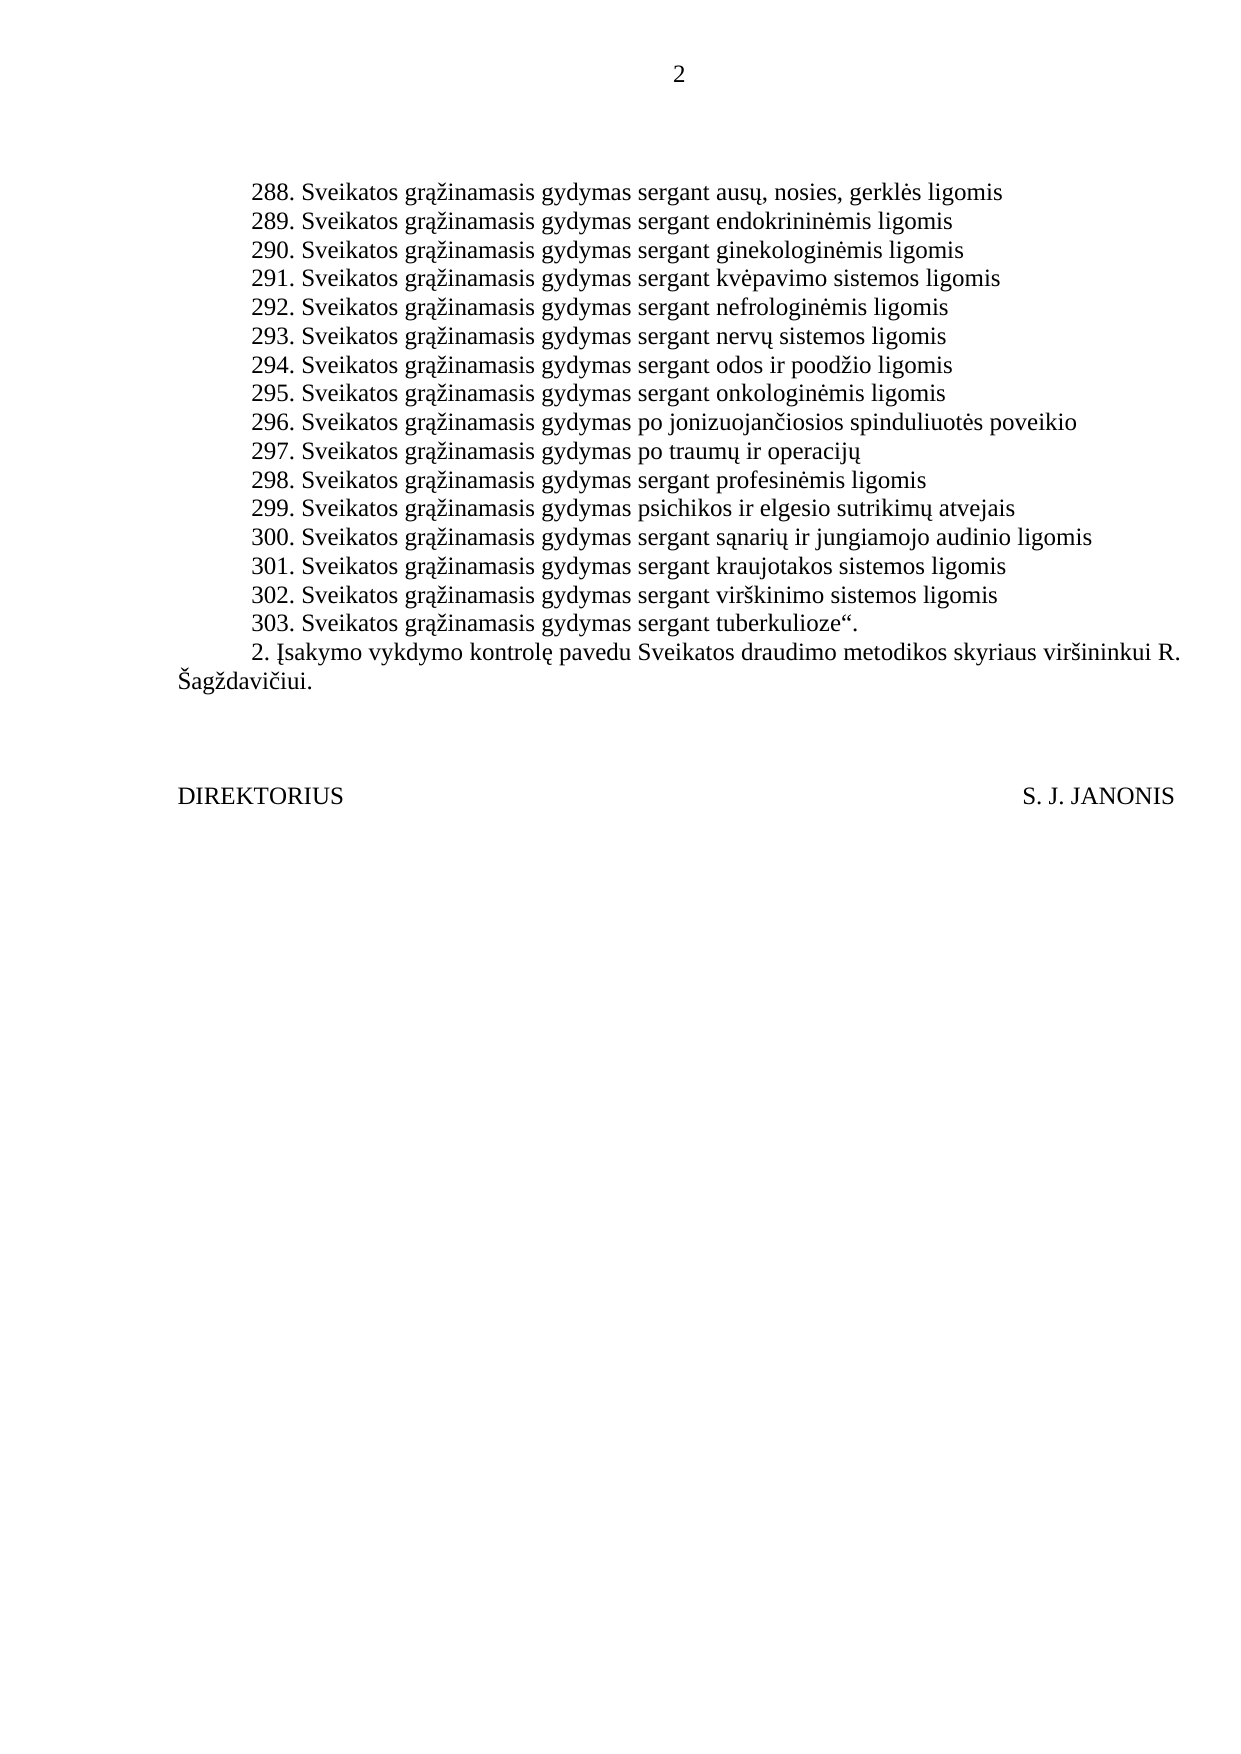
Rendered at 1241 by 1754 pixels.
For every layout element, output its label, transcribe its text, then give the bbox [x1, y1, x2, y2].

text 288. Sveikatos grąžinamasis gydymas sergant ausų, nosies, gerklės ligomis [177, 177, 1181, 206]
text 299. Sveikatos grąžinamasis gydymas psichikos ir elgesio sutrikimų atvejais [177, 493, 1181, 522]
text 292. Sveikatos grąžinamasis gydymas sergant nefrologinėmis ligomis [177, 292, 1181, 321]
text 296. Sveikatos grąžinamasis gydymas po jonizuojančiosios spinduliuotės poveikio [177, 407, 1181, 436]
text 302. Sveikatos grąžinamasis gydymas sergant virškinimo sistemos ligomis [177, 580, 1181, 608]
text 297. Sveikatos grąžinamasis gydymas po traumų ir operacijų [177, 436, 1181, 465]
text 291. Sveikatos grąžinamasis gydymas sergant kvėpavimo sistemos ligomis [177, 263, 1181, 292]
text 290. Sveikatos grąžinamasis gydymas sergant ginekologinėmis ligomis [177, 235, 1181, 263]
text 301. Sveikatos grąžinamasis gydymas sergant kraujotakos sistemos ligomis [177, 551, 1181, 580]
text 2. Įsakymo vykdymo kontrolę pavedu Sveikatos draudimo metodikos skyriaus viršininkui R. Šagždavičiui. [177, 637, 1181, 695]
text Direktorius S. J. Janonis [177, 781, 1181, 810]
text 298. Sveikatos grąžinamasis gydymas sergant profesinėmis ligomis [177, 465, 1181, 493]
text 303. Sveikatos grąžinamasis gydymas sergant tuberkulioze“. [177, 608, 1181, 637]
text 289. Sveikatos grąžinamasis gydymas sergant endokrininėmis ligomis [177, 206, 1181, 235]
text 300. Sveikatos grąžinamasis gydymas sergant sąnarių ir jungiamojo audinio ligomis [177, 522, 1181, 551]
text 294. Sveikatos grąžinamasis gydymas sergant odos ir poodžio ligomis [177, 350, 1181, 378]
text 293. Sveikatos grąžinamasis gydymas sergant nervų sistemos ligomis [177, 321, 1181, 350]
text 295. Sveikatos grąžinamasis gydymas sergant onkologinėmis ligomis [177, 378, 1181, 407]
